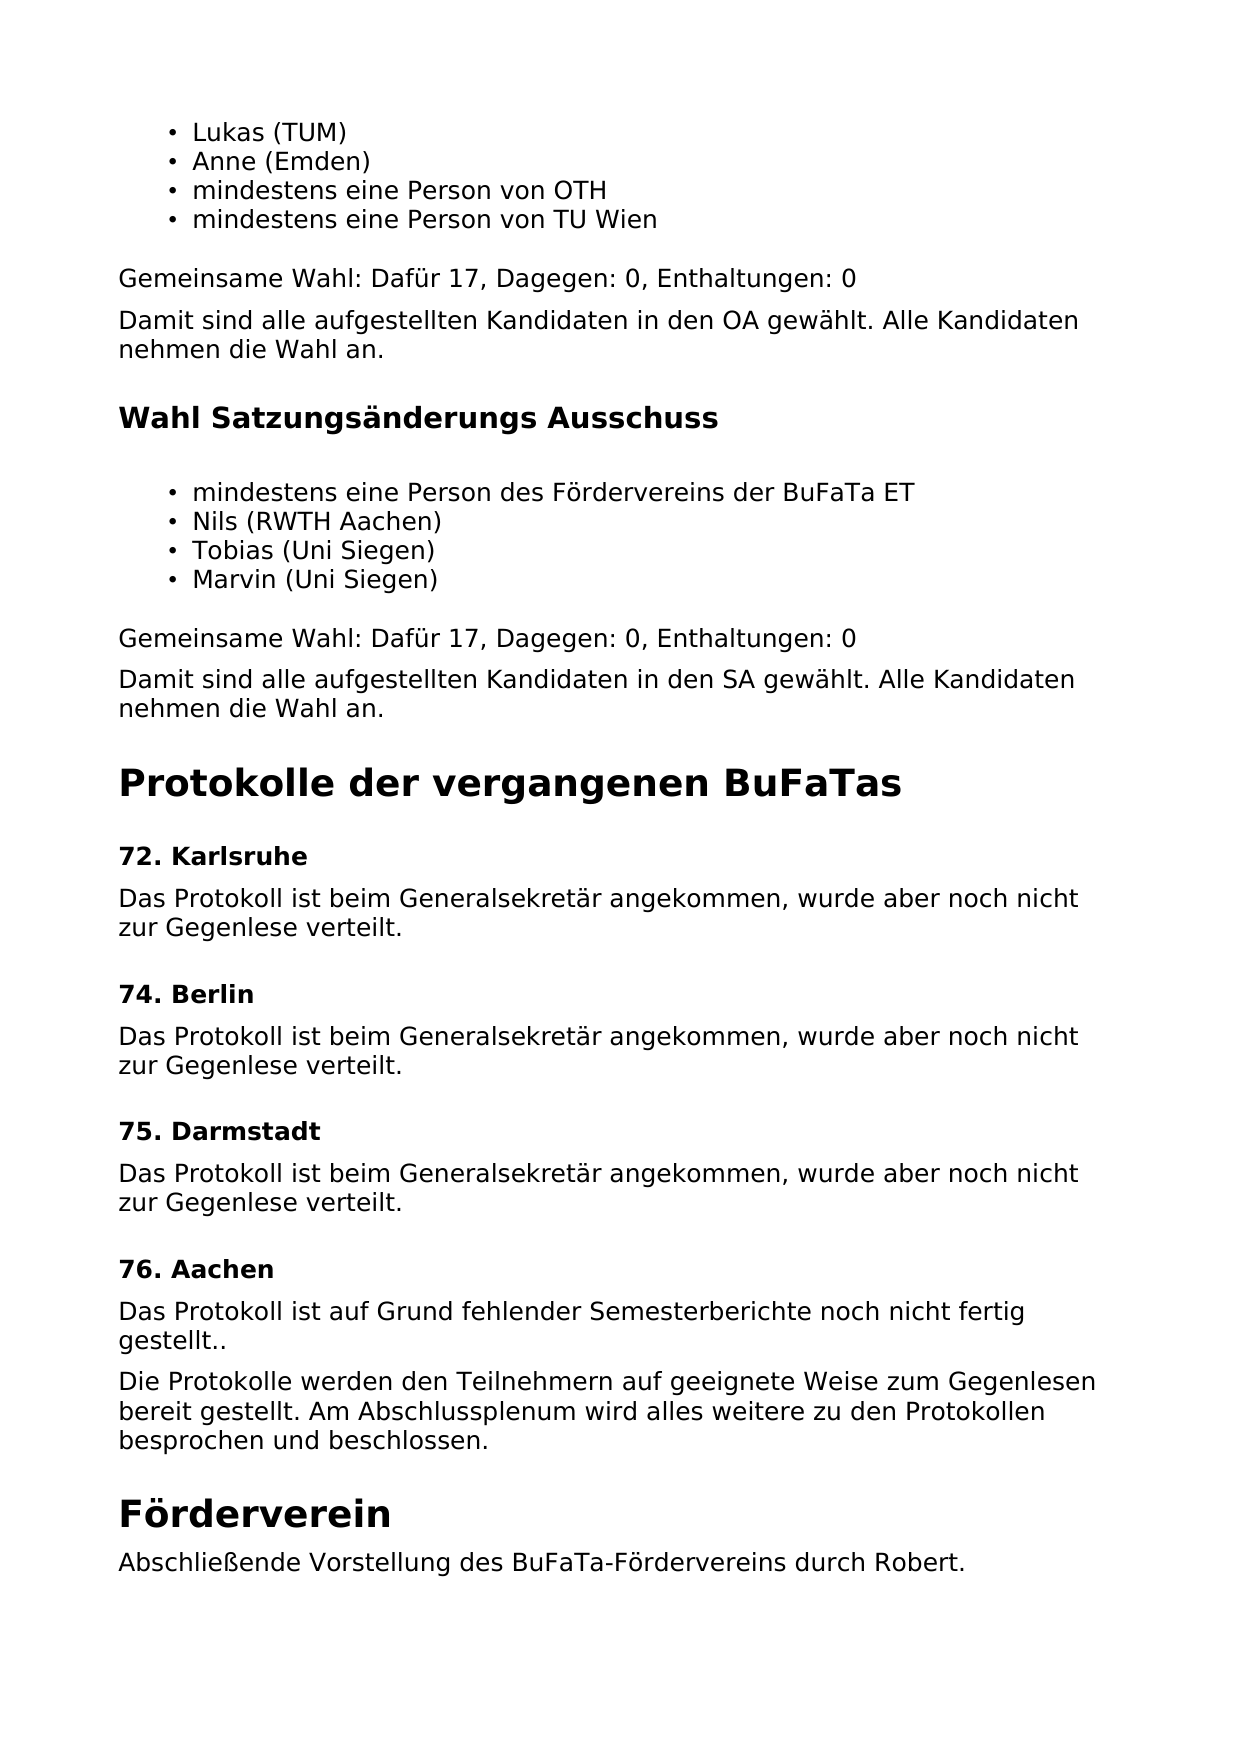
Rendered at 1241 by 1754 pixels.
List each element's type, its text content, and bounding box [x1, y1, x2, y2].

text Gemeinsame Wahl: Dafür 17, Dagegen: 0, Enthaltungen: 0 [118, 264, 1122, 293]
subtitle Förderverein [118, 1492, 1122, 1536]
subtitle 74. Berlin [118, 980, 1122, 1009]
list Nils (RWTH Aachen) [177, 507, 1122, 536]
list Lukas (TUM) [177, 118, 1122, 147]
subtitle 76. Aachen [118, 1255, 1122, 1284]
list mindestens eine Person des Fördervereins der BuFaTa ET [177, 478, 1122, 507]
text Das Protokoll ist beim Generalsekretär angekommen, wurde aber noch nicht zur Gegenlese verteilt. [118, 1022, 1122, 1080]
list mindestens eine Person von OTH [177, 176, 1122, 206]
list Tobias (Uni Siegen) [177, 536, 1122, 565]
text Das Protokoll ist beim Generalsekretär angekommen, wurde aber noch nicht zur Gegenlese verteilt. [118, 1159, 1122, 1217]
text Damit sind alle aufgestellten Kandidaten in den SA gewählt. Alle Kandidaten nehmen die Wahl an. [118, 666, 1122, 724]
subtitle Protokolle der vergangenen BuFaTas [118, 761, 1122, 805]
subtitle Wahl Satzungsänderungs Ausschuss [118, 402, 1122, 436]
list Marvin (Uni Siegen) [177, 565, 1122, 594]
text Das Protokoll ist beim Generalsekretär angekommen, wurde aber noch nicht zur Gegenlese verteilt. [118, 884, 1122, 942]
text Damit sind alle aufgestellten Kandidaten in den OA gewählt. Alle Kandidaten nehmen die Wahl an. [118, 306, 1122, 364]
list mindestens eine Person von TU Wien [177, 206, 1122, 235]
subtitle 75. Darmstadt [118, 1117, 1122, 1147]
text Das Protokoll ist auf Grund fehlender Semesterberichte noch nicht fertig gestellt.. [118, 1297, 1122, 1355]
text Die Protokolle werden den Teilnehmern auf geeignete Weise zum Gegenlesen bereit gestellt. Am Abschlussplenum wird alles weitere zu den Protokollen besprochen und beschlossen. [118, 1367, 1122, 1455]
subtitle 72. Karlsruhe [118, 842, 1122, 872]
list Anne (Emden) [177, 147, 1122, 176]
text Gemeinsame Wahl: Dafür 17, Dagegen: 0, Enthaltungen: 0 [118, 624, 1122, 653]
text Abschließende Vorstellung des BuFaTa-Fördervereins durch Robert. [118, 1549, 1122, 1578]
